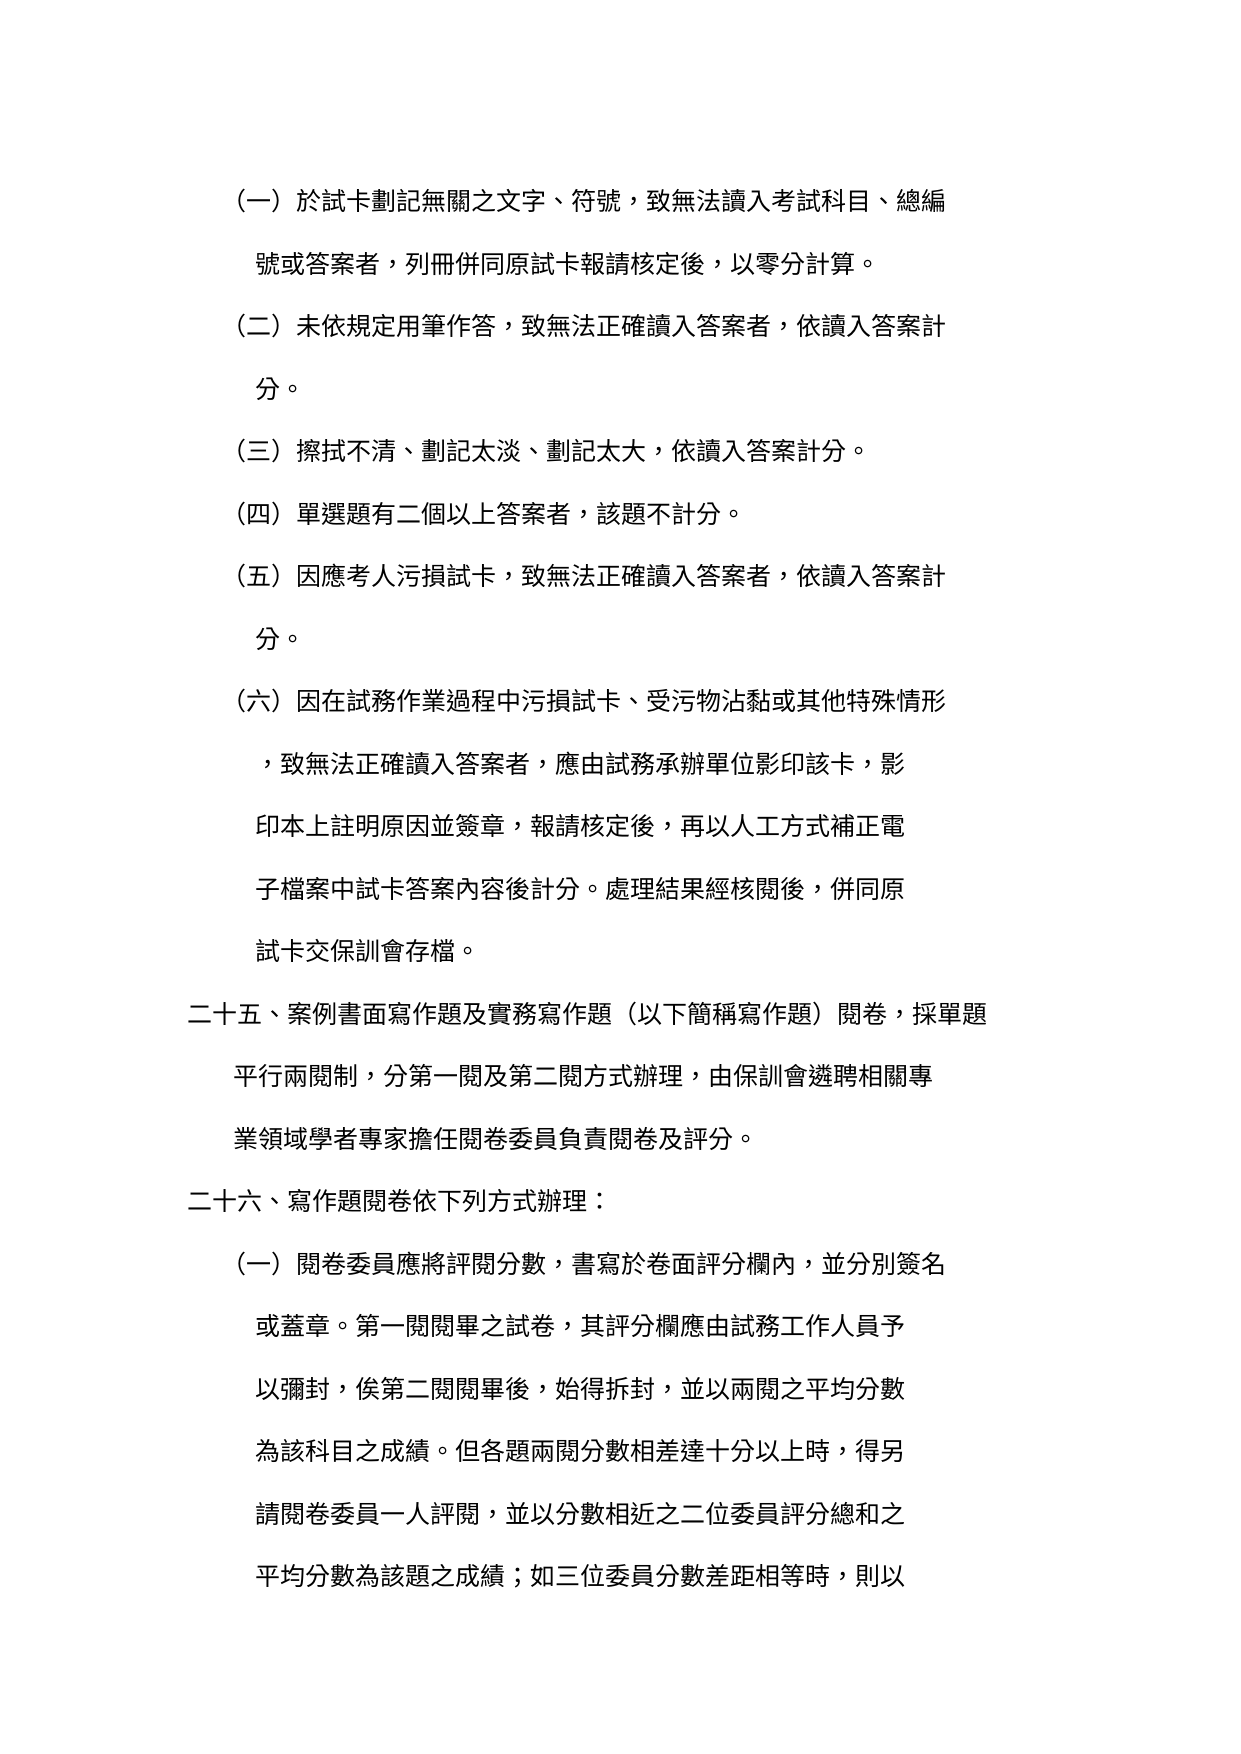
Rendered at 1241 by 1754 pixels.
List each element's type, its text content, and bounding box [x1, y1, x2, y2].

text 平均分數為該題之成績；如三位委員分數差距相等時，則以 [187, 1533, 1053, 1596]
text 以彌封，俟第二閱閱畢後，始得拆封，並以兩閱之平均分數 [187, 1346, 1053, 1408]
text （二）未依規定用筆作答，致無法正確讀入答案者，依讀入答案計 [187, 283, 1053, 346]
text 二十五、案例書面寫作題及實務寫作題（以下簡稱寫作題）閱卷，採單題 [187, 971, 1053, 1033]
text ，致無法正確讀入答案者，應由試務承辦單位影印該卡，影 [187, 721, 1053, 783]
text （五）因應考人污損試卡，致無法正確讀入答案者，依讀入答案計 [187, 533, 1053, 596]
text 號或答案者，列冊併同原試卡報請核定後，以零分計算。 [187, 221, 1053, 283]
text 分。 [187, 596, 1053, 658]
text 或蓋章。第一閱閱畢之試卷，其評分欄應由試務工作人員予 [187, 1283, 1053, 1346]
text 為該科目之成績。但各題兩閱分數相差達十分以上時，得另 [187, 1408, 1053, 1471]
text 請閱卷委員一人評閱，並以分數相近之二位委員評分總和之 [187, 1471, 1053, 1533]
text 試卡交保訓會存檔。 [187, 908, 1053, 971]
text （三）擦拭不清、劃記太淡、劃記太大，依讀入答案計分。 [187, 408, 1053, 471]
text 分。 [187, 346, 1053, 408]
text 印本上註明原因並簽章，報請核定後，再以人工方式補正電 [187, 783, 1053, 846]
text （六）因在試務作業過程中污損試卡、受污物沾黏或其他特殊情形 [187, 658, 1053, 721]
text （一）閱卷委員應將評閱分數，書寫於卷面評分欄內，並分別簽名 [187, 1221, 1053, 1283]
text 平行兩閱制，分第一閱及第二閱方式辦理，由保訓會遴聘相關專 [187, 1033, 1053, 1096]
text 二十六、寫作題閱卷依下列方式辦理： [187, 1158, 1053, 1221]
text （一）於試卡劃記無關之文字、符號，致無法讀入考試科目、總編 [187, 158, 1053, 221]
text （四）單選題有二個以上答案者，該題不計分。 [187, 471, 1053, 533]
text 業領域學者專家擔任閱卷委員負責閱卷及評分。 [187, 1096, 1053, 1158]
text 子檔案中試卡答案內容後計分。處理結果經核閱後，併同原 [187, 846, 1053, 908]
